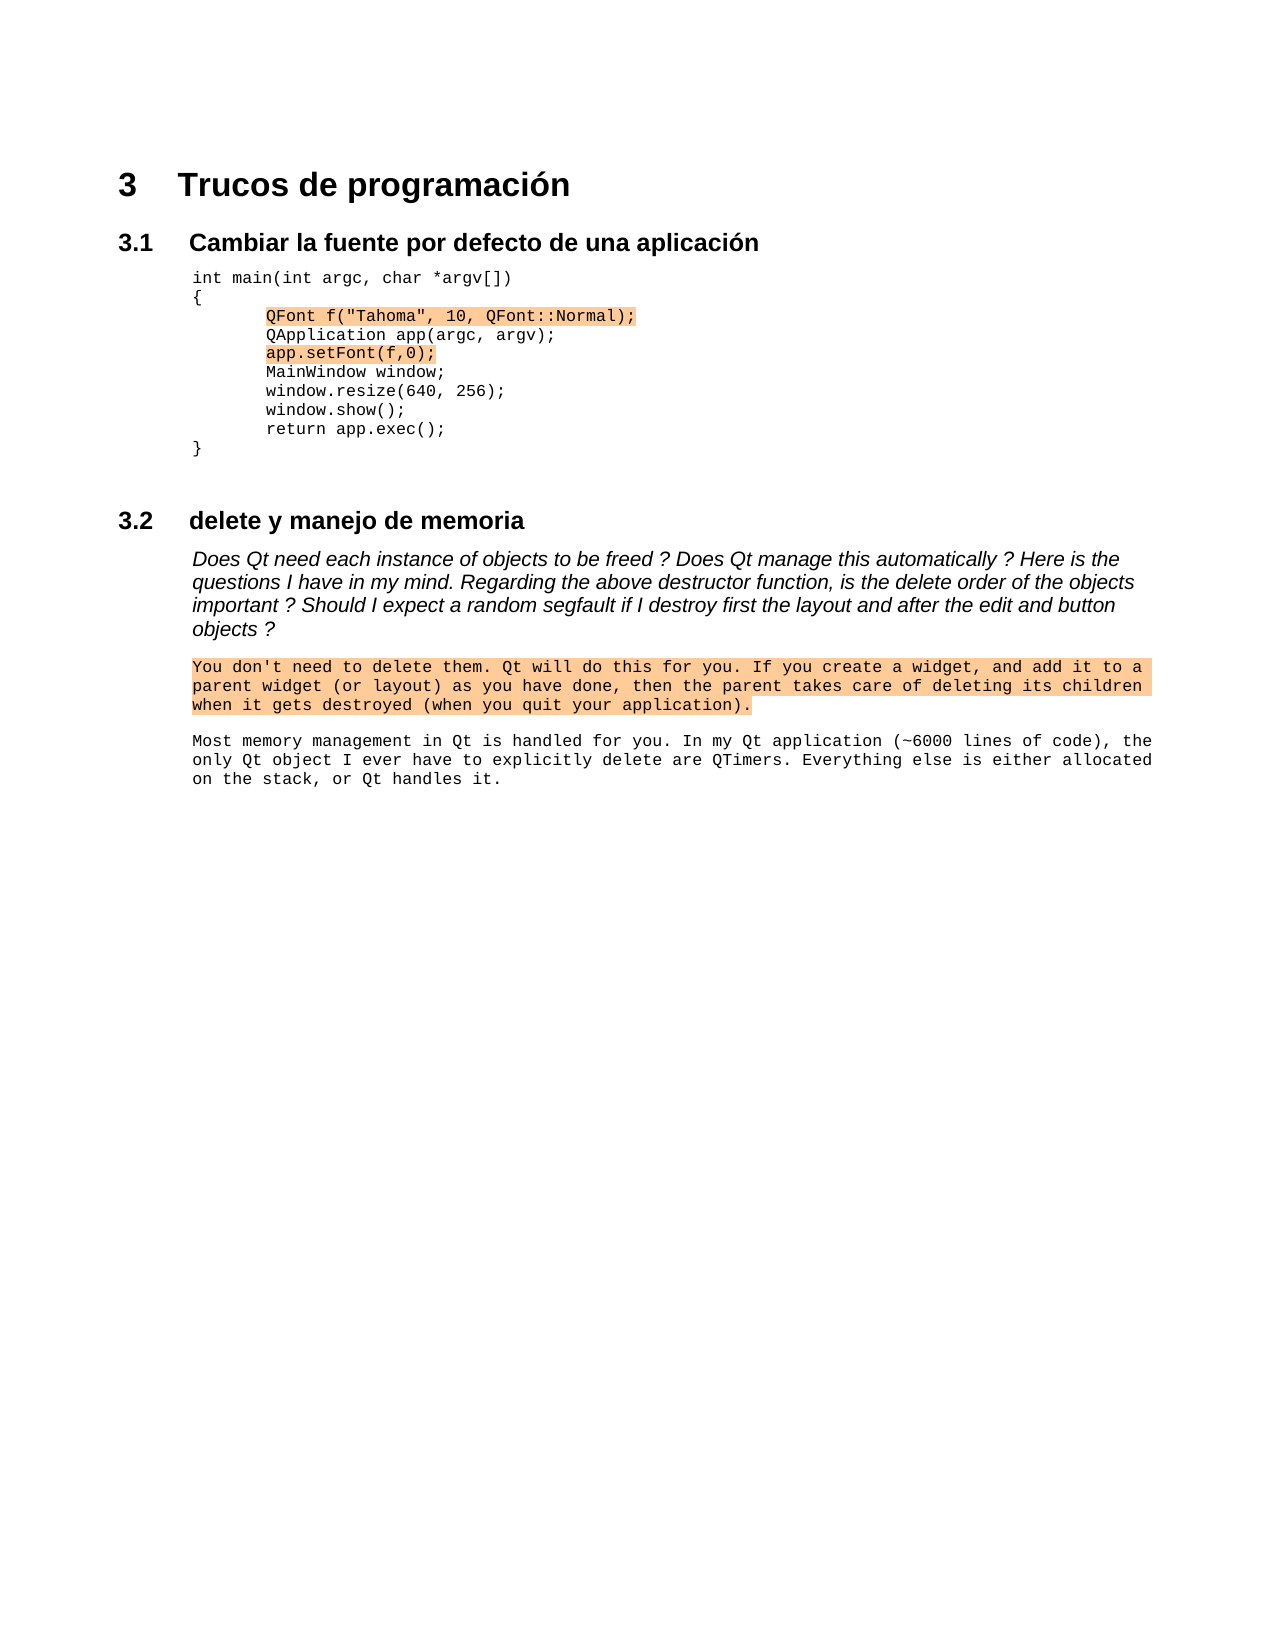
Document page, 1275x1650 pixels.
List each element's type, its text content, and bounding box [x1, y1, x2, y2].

text app.setFont(f,0); [192, 345, 1157, 364]
text QApplication app(argc, argv); [192, 326, 1157, 345]
text } [192, 440, 1157, 459]
text Most memory management in Qt is handled for you. In my Qt application (~6000 lines of code), the only Qt object I ever have to explicitly delete are QTimers. Everything else is either allocated on the stack, or Qt handles it. [192, 733, 1157, 789]
subtitle Cambiar la fuente por defecto de una aplicación [118, 229, 1157, 257]
text return app.exec(); [192, 421, 1157, 440]
text MainWindow window; [192, 364, 1157, 383]
subtitle delete y manejo de memoria [118, 507, 1157, 535]
text Does Qt need each instance of objects to be freed ? Does Qt manage this automatically ? Here is the questions I have in my mind. Regarding the above destructor function, is the delete order of the objects important ? Should I expect a random segfault if I destroy first the layout and after the edit and button objects ? [192, 547, 1157, 640]
text window.resize(640, 256); [192, 383, 1157, 402]
text You don't need to delete them. Qt will do this for you. If you create a widget, and add it to a parent widget (or layout) as you have done, then the parent takes care of deleting its children when it gets destroyed (when you quit your application). [192, 658, 1157, 715]
text int main(int argc, char *argv[]) [192, 269, 1157, 288]
text QFont f("Tahoma", 10, QFont::Normal); [192, 307, 1157, 326]
text window.show(); [192, 402, 1157, 421]
subtitle Trucos de programación [118, 166, 1157, 204]
text { [192, 288, 1157, 307]
